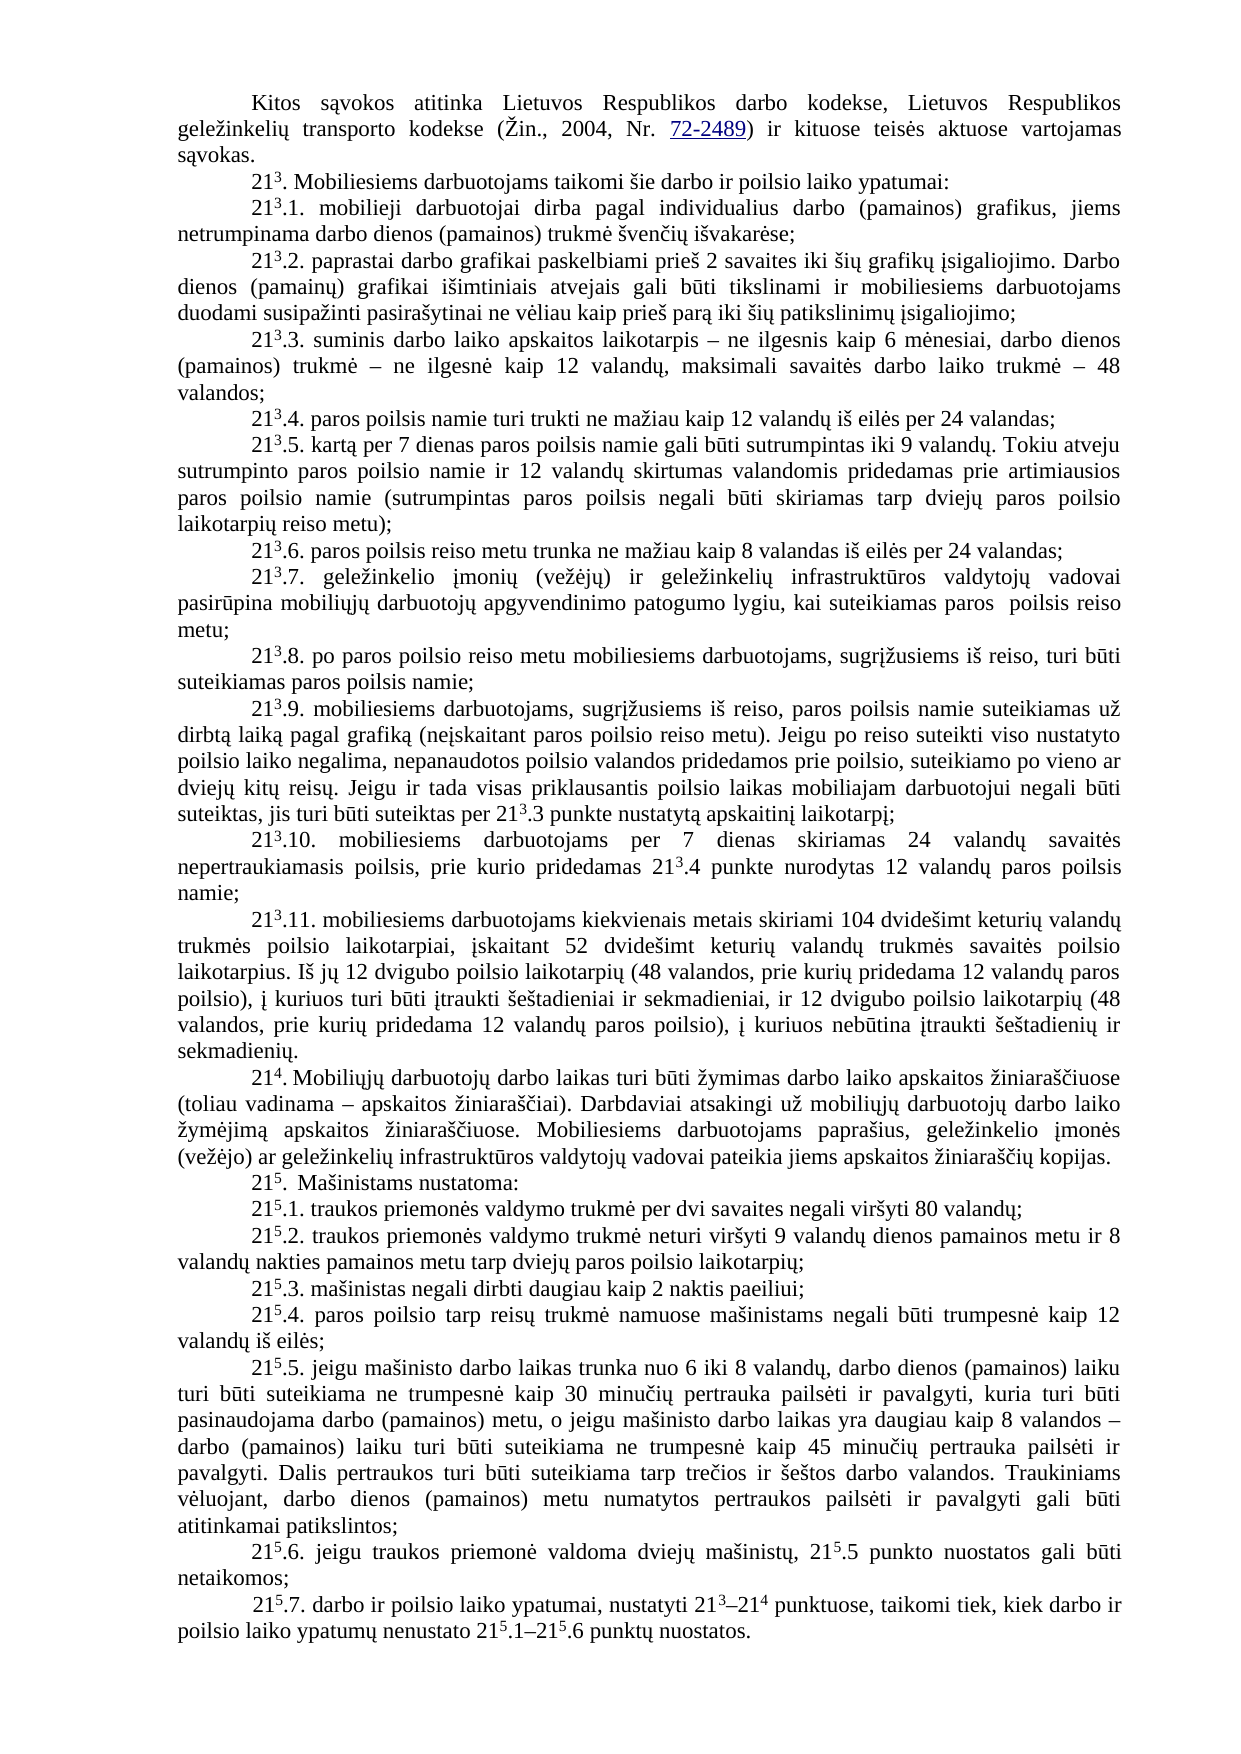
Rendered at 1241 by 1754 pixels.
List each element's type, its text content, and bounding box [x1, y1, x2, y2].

text 213. Mobiliesiems darbuotojams taikomi šie darbo ir poilsio laiko ypatumai: [177, 168, 1122, 194]
text 215.4. paros poilsio tarp reisų trukmė namuose mašinistams negali būti trumpesnė kaip 12 valandų iš eilės; [177, 1301, 1122, 1354]
text 213.6. paros poilsis reiso metu trunka ne mažiau kaip 8 valandas iš eilės per 24 valandas; [177, 537, 1122, 563]
text 215.7. darbo ir poilsio laiko ypatumai, nustatyti 213–214 punktuose, taikomi tiek, kiek darbo ir poilsio laiko ypatumų nenustato 215.1–215.6 punktų nuostatos. [177, 1591, 1122, 1643]
text 214. Mobiliųjų darbuotojų darbo laikas turi būti žymimas darbo laiko apskaitos žiniaraščiuose (toliau vadinama – apskaitos žiniaraščiai). Darbdaviai atsakingi už mobiliųjų darbuotojų darbo laiko žymėjimą apskaitos žiniaraščiuose. Mobiliesiems darbuotojams paprašius, geležinkelio įmonės (vežėjo) ar geležinkelių infrastruktūros valdytojų vadovai pateikia jiems apskaitos žiniaraščių kopijas. [177, 1064, 1122, 1169]
text 215. Mašinistams nustatoma: [177, 1169, 1122, 1196]
text Kitos sąvokos atitinka Lietuvos Respublikos darbo kodekse, Lietuvos Respublikos geležinkelių transporto kodekse (Žin., 2004, Nr. 72-2489) ir kituose teisės aktuose vartojamas sąvokas. [177, 89, 1122, 168]
text 215.3. mašinistas negali dirbti daugiau kaip 2 naktis paeiliui; [177, 1274, 1122, 1301]
text 213.3. suminis darbo laiko apskaitos laikotarpis – ne ilgesnis kaip 6 mėnesiai, darbo dienos (pamainos) trukmė – ne ilgesnė kaip 12 valandų, maksimali savaitės darbo laiko trukmė – 48 valandos; [177, 326, 1122, 405]
text 213.2. paprastai darbo grafikai paskelbiami prieš 2 savaites iki šių grafikų įsigaliojimo. Darbo dienos (pamainų) grafikai išimtiniais atvejais gali būti tikslinami ir mobiliesiems darbuotojams duodami susipažinti pasirašytinai ne vėliau kaip prieš parą iki šių patikslinimų įsigaliojimo; [177, 247, 1122, 326]
text 213.5. kartą per 7 dienas paros poilsis namie gali būti sutrumpintas iki 9 valandų. Tokiu atveju sutrumpinto paros poilsio namie ir 12 valandų skirtumas valandomis pridedamas prie artimiausios paros poilsio namie (sutrumpintas paros poilsis negali būti skiriamas tarp dviejų paros poilsio laikotarpių reiso metu); [177, 431, 1122, 537]
text 215.1. traukos priemonės valdymo trukmė per dvi savaites negali viršyti 80 valandų; [177, 1196, 1122, 1222]
text 213.1. mobilieji darbuotojai dirba pagal individualius darbo (pamainos) grafikus, jiems netrumpinama darbo dienos (pamainos) trukmė švenčių išvakarėse; [177, 194, 1122, 247]
text 213.10. mobiliesiems darbuotojams per 7 dienas skiriamas 24 valandų savaitės nepertraukiamasis poilsis, prie kurio pridedamas 213.4 punkte nurodytas 12 valandų paros poilsis namie; [177, 827, 1122, 906]
text 213.9. mobiliesiems darbuotojams, sugrįžusiems iš reiso, paros poilsis namie suteikiamas už dirbtą laiką pagal grafiką (neįskaitant paros poilsio reiso metu). Jeigu po reiso suteikti viso nustatyto poilsio laiko negalima, nepanaudotos poilsio valandos pridedamos prie poilsio, suteikiamo po vieno ar dviejų kitų reisų. Jeigu ir tada visas priklausantis poilsio laikas mobiliajam darbuotojui negali būti suteiktas, jis turi būti suteiktas per 213.3 punkte nustatytą apskaitinį laikotarpį; [177, 695, 1122, 827]
text 213.7. geležinkelio įmonių (vežėjų) ir geležinkelių infrastruktūros valdytojų vadovai pasirūpina mobiliųjų darbuotojų apgyvendinimo patogumo lygiu, kai suteikiamas paros poilsis reiso metu; [177, 563, 1122, 642]
text 215.6. jeigu traukos priemonė valdoma dviejų mašinistų, 215.5 punkto nuostatos gali būti netaikomos; [177, 1538, 1122, 1591]
text 213.11. mobiliesiems darbuotojams kiekvienais metais skiriami 104 dvidešimt keturių valandų trukmės poilsio laikotarpiai, įskaitant 52 dvidešimt keturių valandų trukmės savaitės poilsio laikotarpius. Iš jų 12 dvigubo poilsio laikotarpių (48 valandos, prie kurių pridedama 12 valandų paros poilsio), į kuriuos turi būti įtraukti šeštadieniai ir sekmadieniai, ir 12 dvigubo poilsio laikotarpių (48 valandos, prie kurių pridedama 12 valandų paros poilsio), į kuriuos nebūtina įtraukti šeštadienių ir sekmadienių. [177, 906, 1122, 1064]
text 215.5. jeigu mašinisto darbo laikas trunka nuo 6 iki 8 valandų, darbo dienos (pamainos) laiku turi būti suteikiama ne trumpesnė kaip 30 minučių pertrauka pailsėti ir pavalgyti, kuria turi būti pasinaudojama darbo (pamainos) metu, o jeigu mašinisto darbo laikas yra daugiau kaip 8 valandos – darbo (pamainos) laiku turi būti suteikiama ne trumpesnė kaip 45 minučių pertrauka pailsėti ir pavalgyti. Dalis pertraukos turi būti suteikiama tarp trečios ir šeštos darbo valandos. Traukiniams vėluojant, darbo dienos (pamainos) metu numatytos pertraukos pailsėti ir pavalgyti gali būti atitinkamai patikslintos; [177, 1354, 1122, 1538]
text 213.8. po paros poilsio reiso metu mobiliesiems darbuotojams, sugrįžusiems iš reiso, turi būti suteikiamas paros poilsis namie; [177, 642, 1122, 695]
text 213.4. paros poilsis namie turi trukti ne mažiau kaip 12 valandų iš eilės per 24 valandas; [177, 405, 1122, 431]
text 215.2. traukos priemonės valdymo trukmė neturi viršyti 9 valandų dienos pamainos metu ir 8 valandų nakties pamainos metu tarp dviejų paros poilsio laikotarpių; [177, 1222, 1122, 1274]
